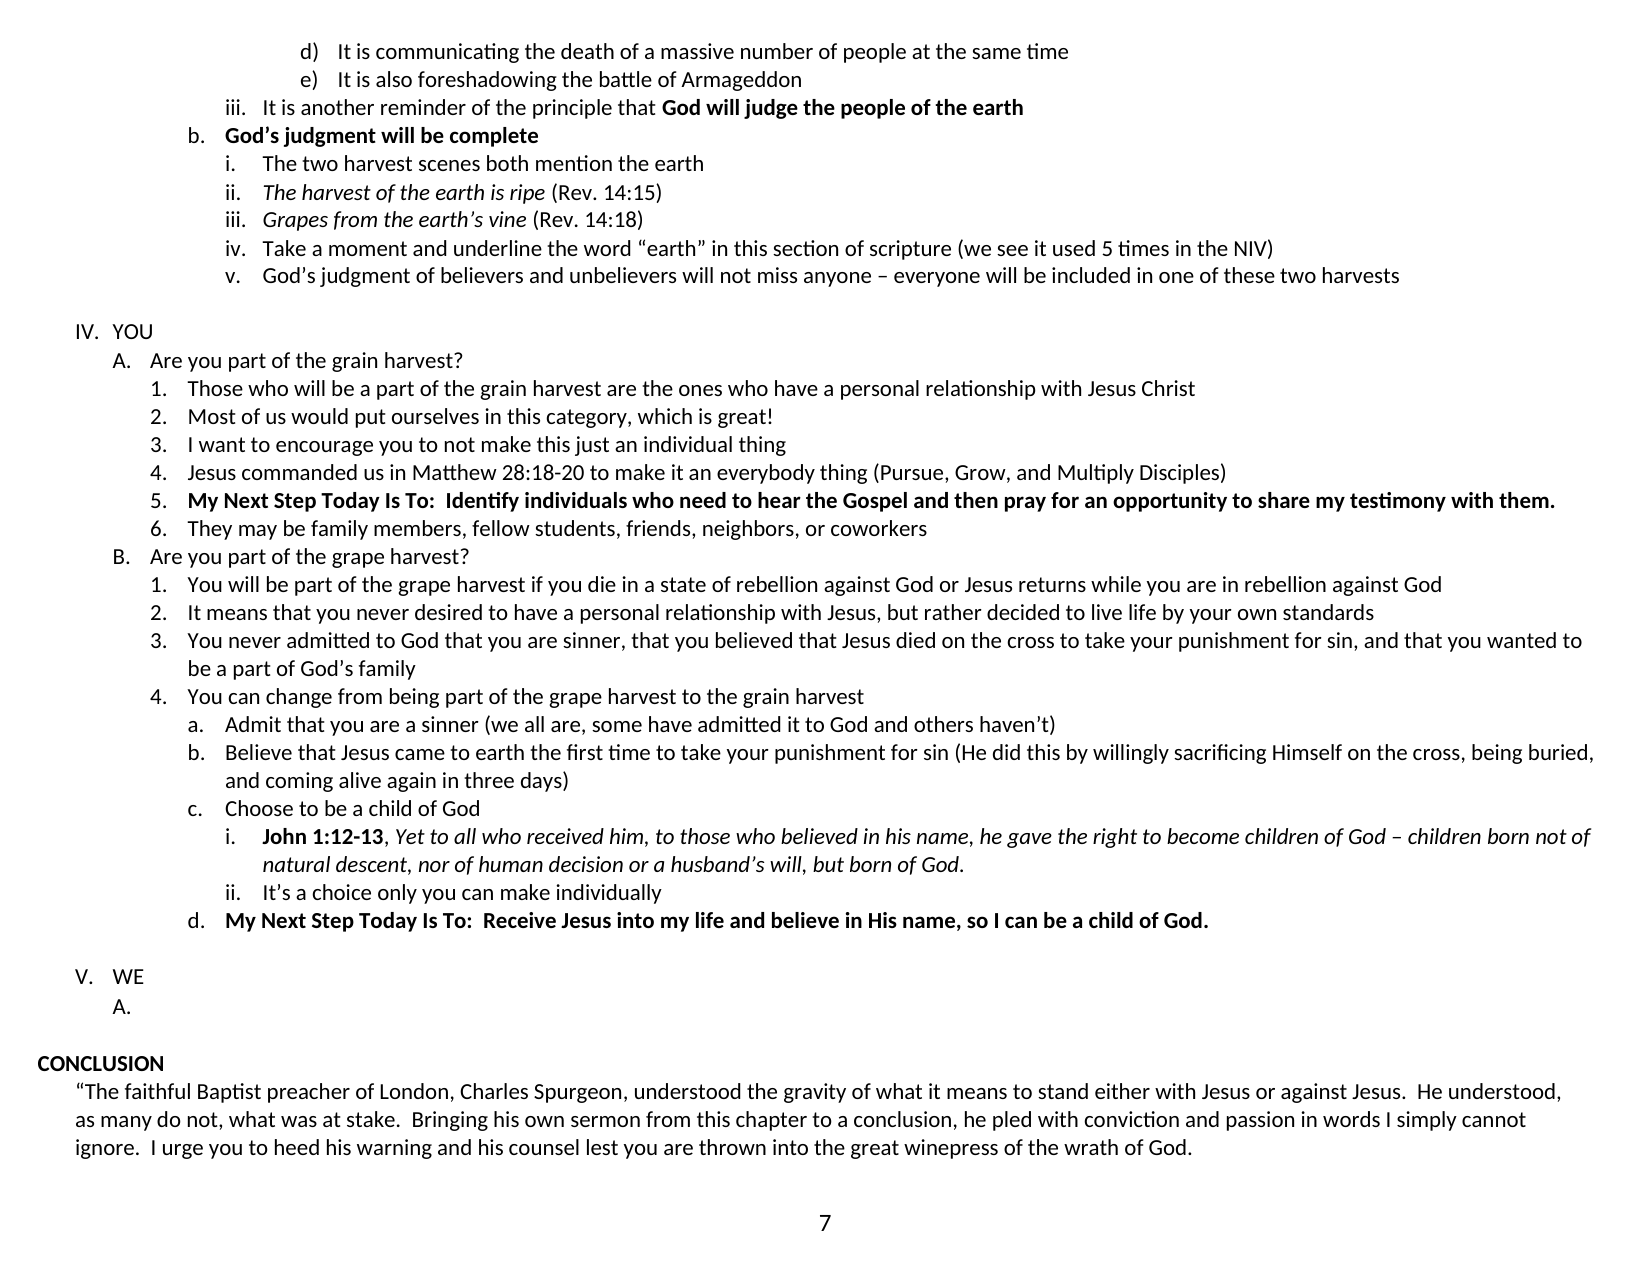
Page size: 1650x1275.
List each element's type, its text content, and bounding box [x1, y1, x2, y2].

list The harvest of the earth is ripe (Rev. 14:15) [225, 178, 1612, 206]
list Choose to be a child of God [187, 794, 1612, 822]
list Are you part of the grain harvest? [112, 346, 1612, 374]
list Are you part of the grape harvest? [112, 542, 1612, 570]
list Grapes from the earth’s vine (Rev. 14:18) [225, 206, 1612, 234]
list They may be family members, fellow students, friends, neighbors, or coworkers [150, 514, 1612, 542]
list John 1:12-13, Yet to all who received him, to those who believed in his name, he gave the right to become children of God – children born not of natural descent, nor of human decision or a husband’s will, but born of God. [225, 822, 1612, 878]
list I want to encourage you to not make this just an individual thing [150, 430, 1612, 458]
list You never admitted to God that you are sinner, that you believed that Jesus died on the cross to take your punishment for sin, and that you wanted to be a part of God’s family [150, 626, 1612, 682]
list It is also foreshadowing the battle of Armageddon [300, 66, 1612, 93]
list Take a moment and underline the word “earth” in this section of scripture (we see it used 5 times in the NIV) [225, 234, 1612, 262]
list Those who will be a part of the grain harvest are the ones who have a personal relationship with Jesus Christ [150, 374, 1612, 402]
list My Next Step Today Is To: Identify individuals who need to hear the Gospel and then pray for an opportunity to share my testimony with them. [150, 486, 1612, 514]
list The two harvest scenes both mention the earth [225, 149, 1612, 178]
list It is another reminder of the principle that God will judge the people of the earth [225, 93, 1612, 122]
list YOU [75, 318, 1612, 346]
list It is communicating the death of a massive number of people at the same time [300, 37, 1612, 66]
text “The faithful Baptist preacher of London, Charles Spurgeon, understood the gravity of what it means to stand either with Jesus or against Jesus. He understood, as many do not, what was at stake. Bringing his own sermon from this chapter to a conclusion, he pled with conviction and passion in words I simply cannot ignore. I urge you to heed his warning and his counsel lest you are thrown into the great winepress of the wrath of God. [75, 1077, 1575, 1161]
list God’s judgment will be complete [187, 122, 1612, 149]
list Jesus commanded us in Matthew 28:18-20 to make it an everybody thing (Pursue, Grow, and Multiply Disciples) [150, 458, 1612, 486]
list You will be part of the grape harvest if you die in a state of rebellion against God or Jesus returns while you are in rebellion against God [150, 570, 1612, 598]
list It’s a choice only you can make individually [225, 878, 1612, 906]
list It means that you never desired to have a personal relationship with Jesus, but rather decided to live life by your own standards [150, 598, 1612, 626]
text CONCLUSION [37, 1049, 1612, 1077]
list Believe that Jesus came to earth the first time to take your punishment for sin (He did this by willingly sacrificing Himself on the cross, being buried, and coming alive again in three days) [187, 738, 1612, 794]
list My Next Step Today Is To: Receive Jesus into my life and believe in His name, so I can be a child of God. [187, 906, 1612, 934]
list God’s judgment of believers and unbelievers will not miss anyone – everyone will be included in one of these two harvests [225, 262, 1612, 290]
list Most of us would put ourselves in this category, which is great! [150, 402, 1612, 430]
list WE [75, 962, 1612, 990]
list You can change from being part of the grape harvest to the grain harvest [150, 682, 1612, 710]
list Admit that you are a sinner (we all are, some have admitted it to God and others haven’t) [187, 710, 1612, 738]
